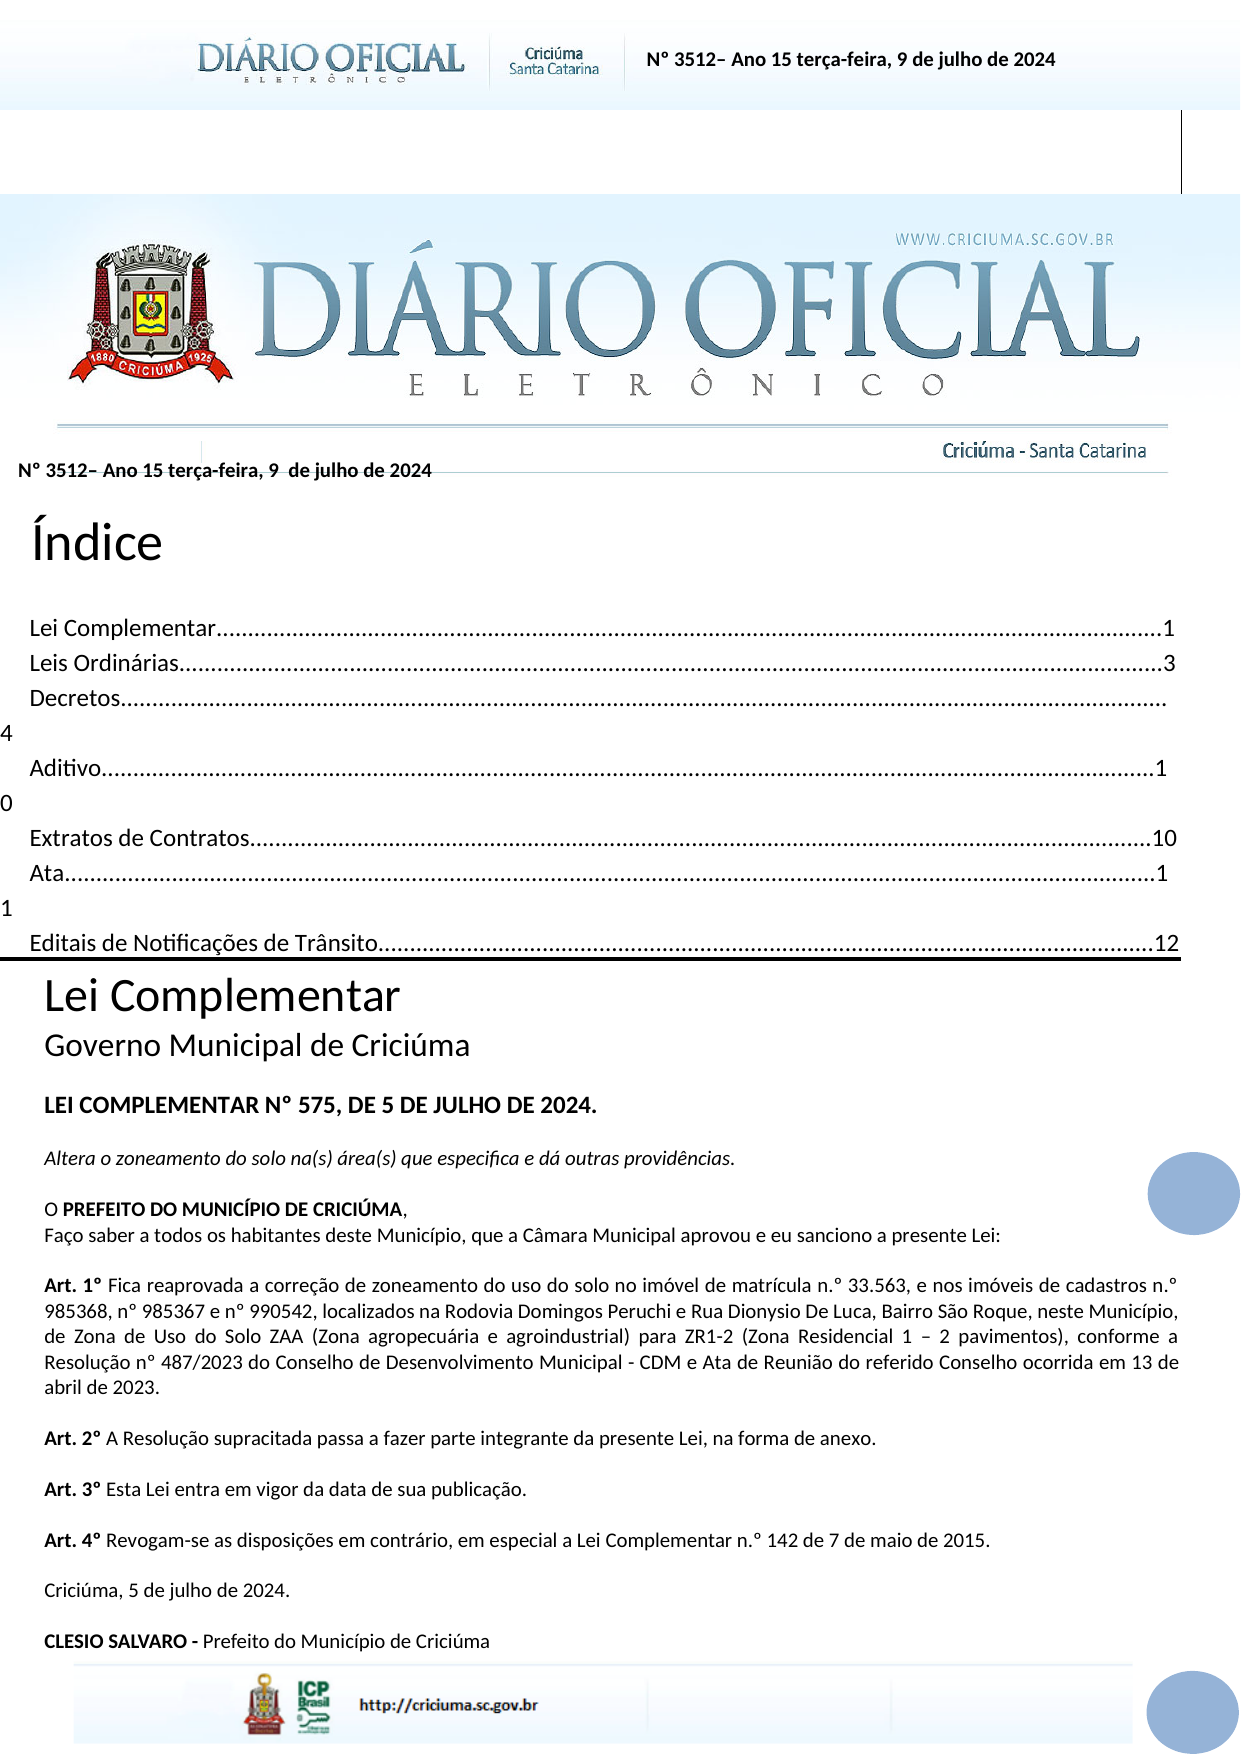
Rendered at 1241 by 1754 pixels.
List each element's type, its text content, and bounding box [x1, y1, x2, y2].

text CLESIO SALVARO - Prefeito do Município de Criciúma [44, 1628, 1240, 1654]
text Criciúma, 5 de julho de 2024. [44, 1578, 1181, 1603]
text Decretos......................................................................................................................................................................4 [0, 682, 1181, 747]
text Art. 4º Revogam-se as disposições em contrário, em especial a Lei Complementar n.º 142 de 7 de maio de 2015. [44, 1527, 1181, 1552]
text Extratos de Contratos...............................................................................................................................................10 [0, 822, 1181, 852]
text LEI COMPLEMENTAR Nº 575, DE 5 DE JULHO DE 2024. [44, 1090, 1181, 1120]
text Art. 2º A Resolução supracitada passa a fazer parte integrante da presente Lei, na forma de anexo. [44, 1425, 1181, 1451]
text Ata.............................................................................................................................................................................11 [0, 857, 1181, 922]
text O PREFEITO DO MUNICÍPIO DE CRICIÚMA, [44, 1196, 1159, 1222]
text Leis Ordinárias............................................................................................................................................................3 [0, 647, 1181, 677]
text Lei Complementar [44, 965, 1181, 1023]
text Art. 3º Esta Lei entra em vigor da data de sua publicação. [44, 1476, 1181, 1501]
text Lei Complementar......................................................................................................................................................1 [0, 612, 1181, 642]
text Editais de Notificações de Trânsito...........................................................................................................................12 [0, 927, 1181, 957]
text Aditivo.......................................................................................................................................................................10 [0, 752, 1181, 817]
text Art. 1º Fica reaprovada a correção de zoneamento do uso do solo no imóvel de matrícula n.º 33.563, e nos imóveis de cadastros n.º 985368, nº 985367 e nº 990542, localizados na Rodovia Domingos Peruchi e Rua Dionysio De Luca, Bairro São Roque, neste Município, de Zona de Uso do Solo ZAA (Zona agropecuária e agroindustrial) para ZR1-2 (Zona Residencial 1 – 2 pavimentos), conforme a Resolução nº 487/2023 do Conselho de Desenvolvimento Municipal - CDM e Ata de Reunião do referido Conselho ocorrida em 13 de abril de 2023. [44, 1273, 1181, 1400]
text Altera o zoneamento do solo na(s) área(s) que especifica e dá outras providências. [44, 1146, 1181, 1171]
text Governo Municipal de Criciúma [44, 1023, 1181, 1064]
text Faço saber a todos os habitantes deste Município, que a Câmara Municipal aprovou e eu sanciono a presente Lei: [44, 1222, 1181, 1247]
